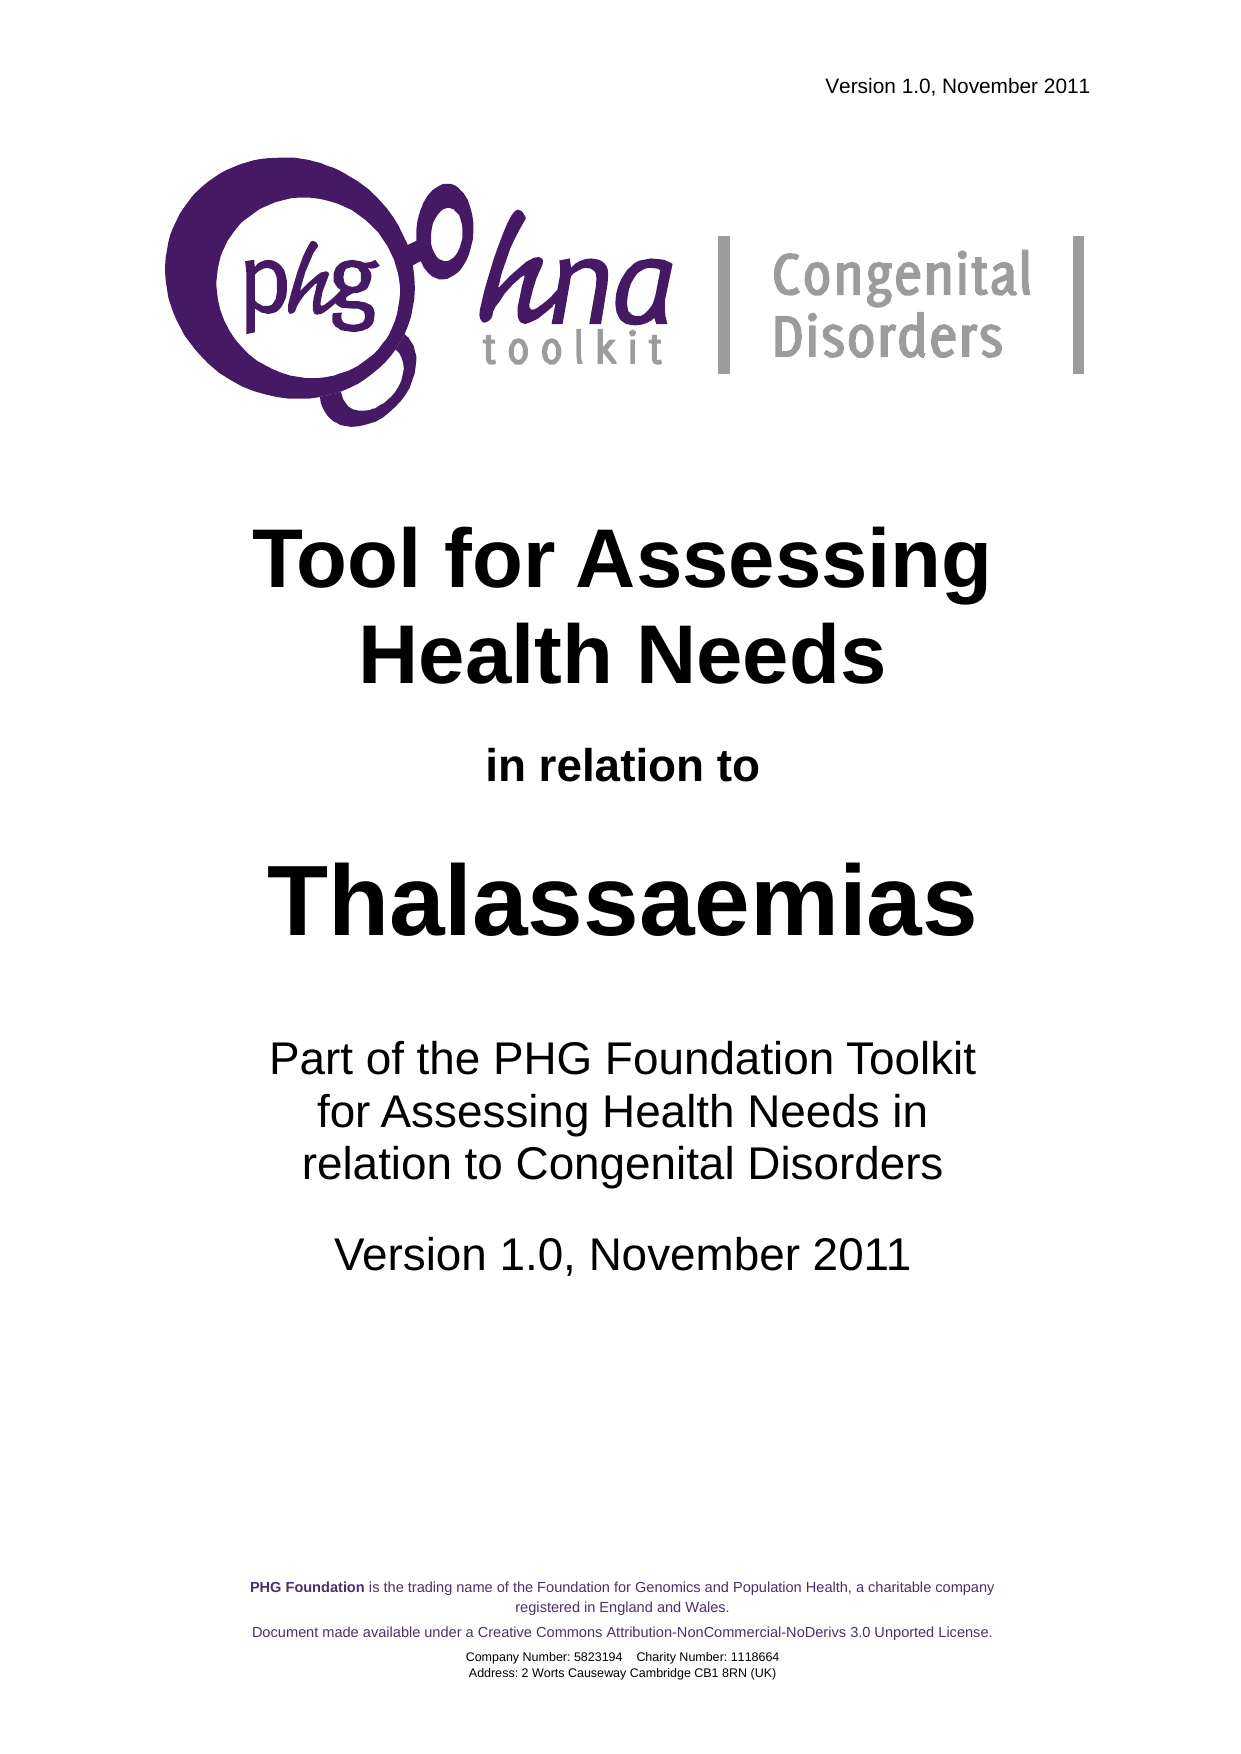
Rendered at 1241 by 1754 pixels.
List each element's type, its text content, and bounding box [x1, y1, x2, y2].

title in relation to [239, 739, 1006, 791]
title Part of the PHG Foundation Toolkit for Assessing Health Needs in relation to Congenital Disorders [239, 1031, 1006, 1189]
title Tool for Assessing Health Needs [239, 509, 1006, 701]
title Thalassaemias [239, 841, 1006, 956]
title Version 1.0, November 2011 [239, 1227, 1006, 1280]
